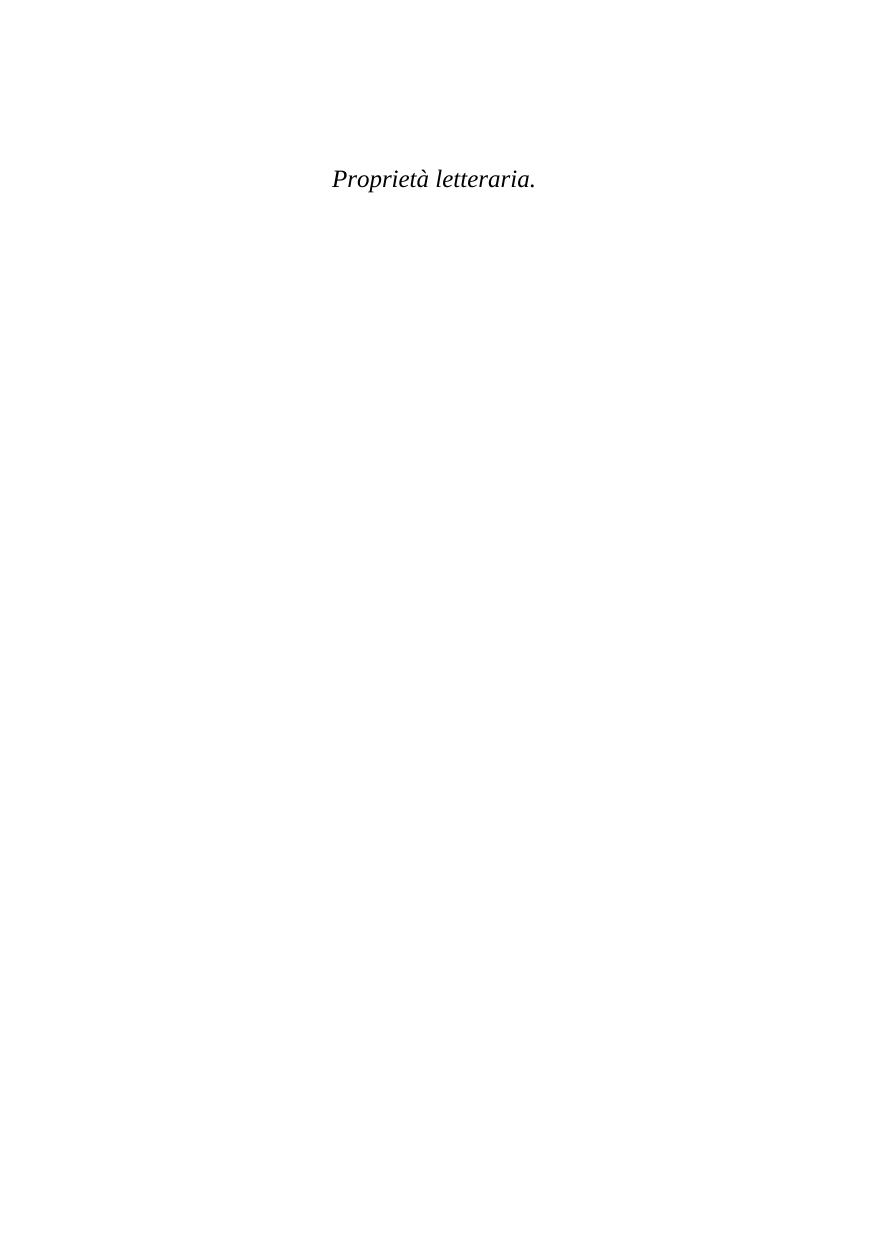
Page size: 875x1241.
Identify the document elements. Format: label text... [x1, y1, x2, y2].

text Proprietà letteraria. [106, 164, 768, 192]
